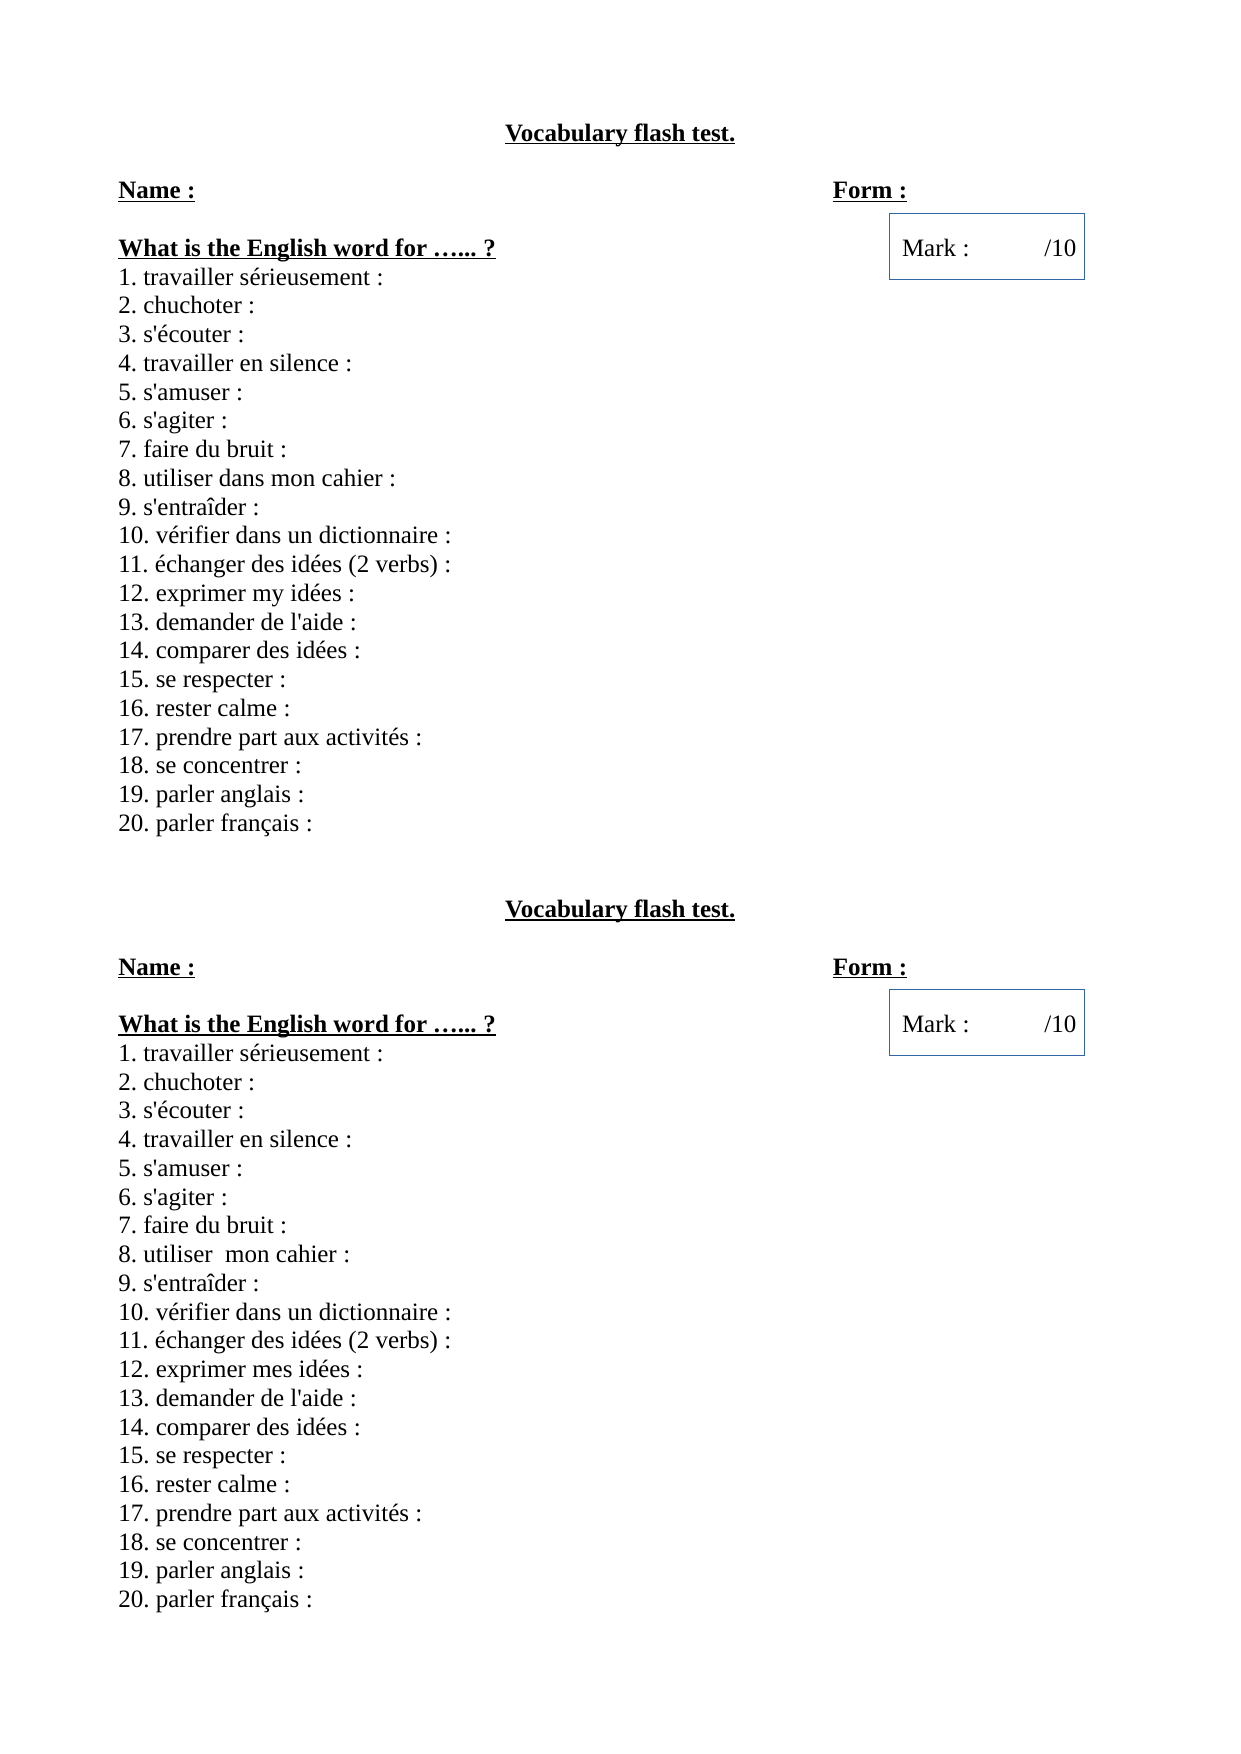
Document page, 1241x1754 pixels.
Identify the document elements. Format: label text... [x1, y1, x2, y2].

text 3. s'écouter : 4. travailler en silence : 5. s'amuser : 6. s'agiter : 7. faire du bruit : 8. utiliser dans mon cahier : 9. s'entraîder : 10. vérifier dans un dictionnaire : 11. échanger des idées (2 verbs) : 12. exprimer my idées : 13. demander de l'aide : 14. comparer des idées : 15. se respecter : 16. rester calme : 17. prendre part aux activités : 18. se concentrer : 19. parler anglais : 20. parler français : [118, 319, 1122, 837]
text [1085, 1009, 1122, 1038]
text [1085, 233, 1122, 262]
text Vocabulary flash test. [118, 894, 1122, 923]
text 1. travailler sérieusement : 2. chuchoter : [118, 1038, 1122, 1096]
text Mark : /10 [890, 233, 1084, 262]
text Name : Form : [118, 952, 1122, 981]
text Mark : /10 [890, 1009, 1084, 1038]
text 3. s'écouter : 4. travailler en silence : 5. s'amuser : 6. s'agiter : 7. faire du bruit : 8. utiliser mon cahier : 9. s'entraîder : 10. vérifier dans un dictionnaire : 11. échanger des idées (2 verbs) : 12. exprimer mes idées : 13. demander de l'aide : 14. comparer des idées : 15. se respecter : 16. rester calme : 17. prendre part aux activités : 18. se concentrer : 19. parler anglais : 20. parler français : [118, 1096, 1122, 1613]
text 1. travailler sérieusement : 2. chuchoter : [118, 262, 1122, 319]
text Vocabulary flash test. [118, 118, 1122, 147]
text Name : Form : [118, 176, 1122, 204]
text What is the English word for …... ? [118, 233, 889, 262]
text What is the English word for …... ? [118, 1009, 889, 1038]
